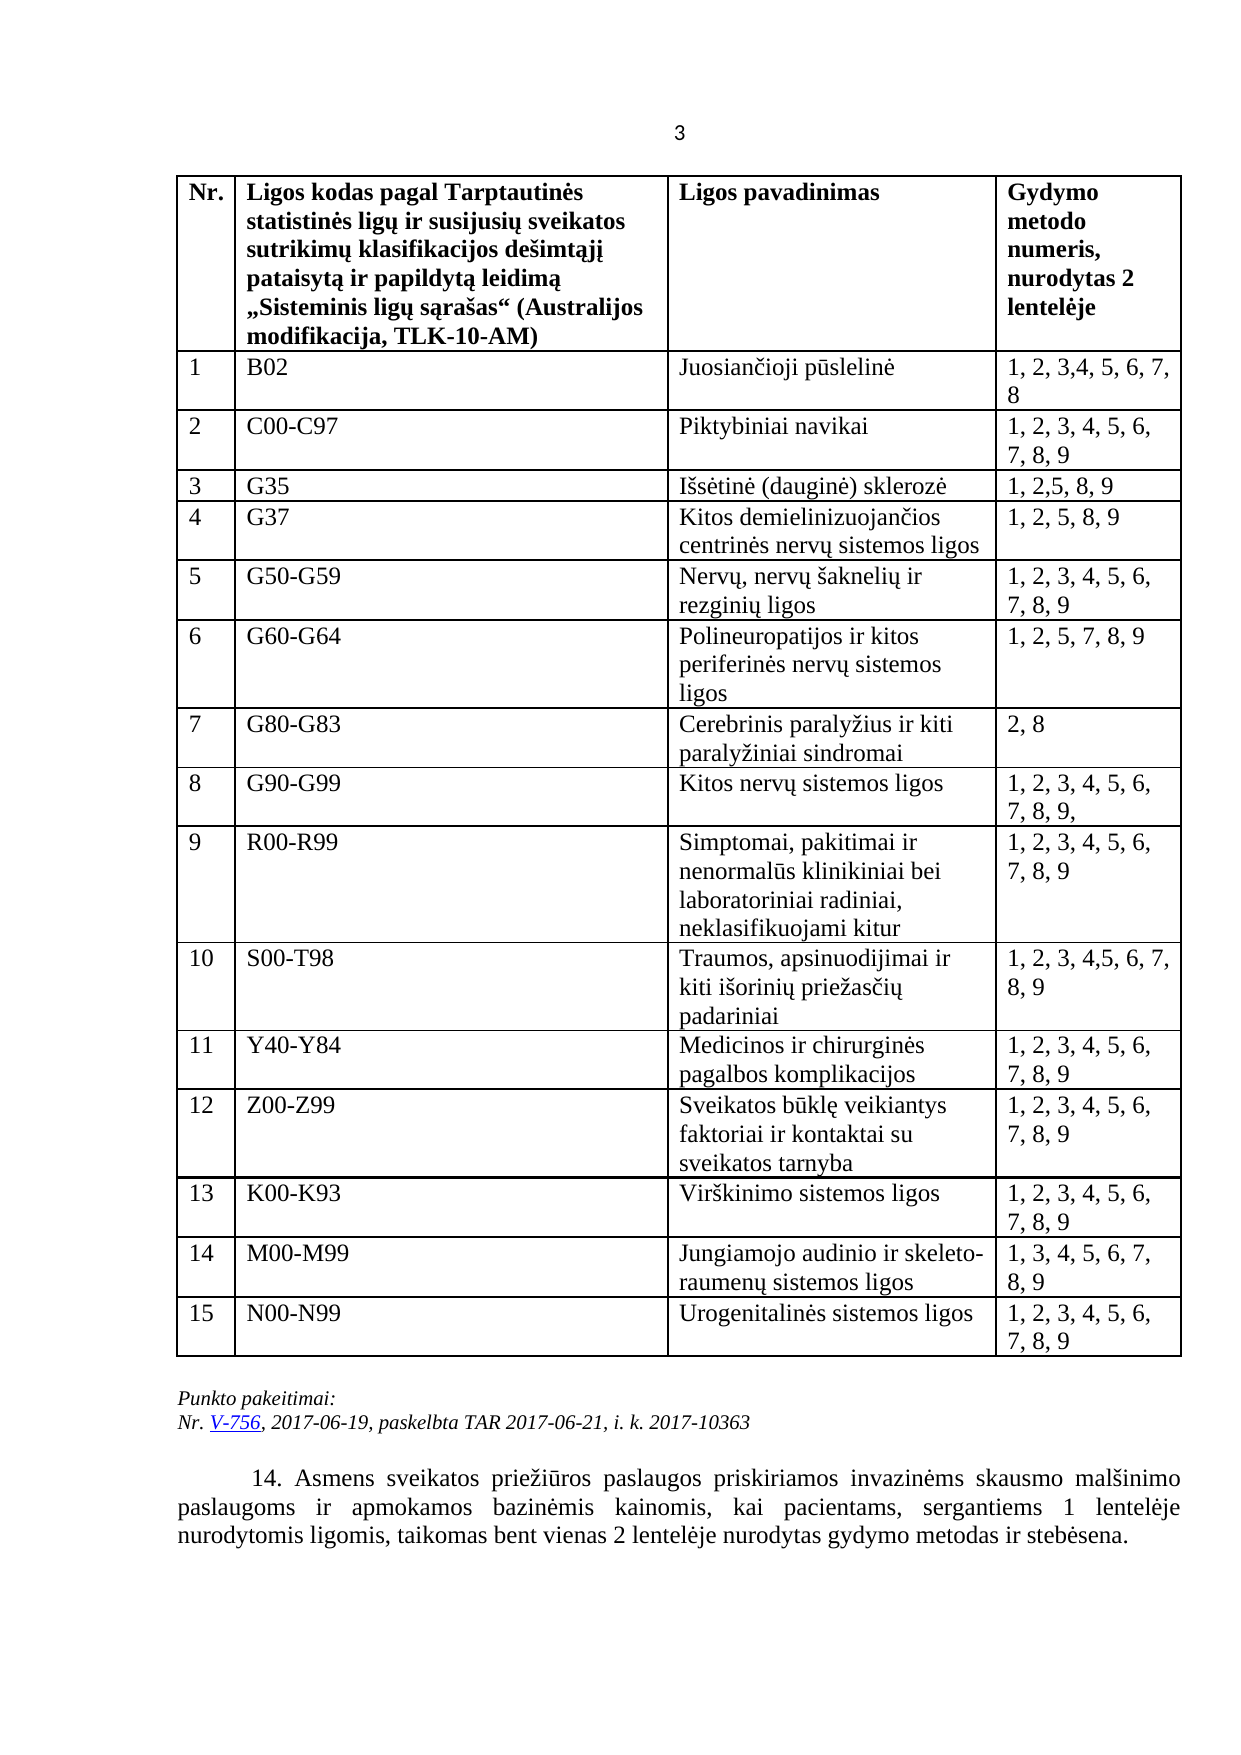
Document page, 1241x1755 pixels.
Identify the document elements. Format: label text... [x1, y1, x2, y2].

table_cell G80-G83 [236, 709, 667, 767]
table_cell G37 [236, 502, 667, 559]
table_cell Kitos demielinizuojančios centrinės nervų sistemos ligos [669, 502, 995, 559]
table_cell 9 [178, 827, 234, 942]
table_cell 10 [178, 943, 234, 1029]
table_cell 14 [178, 1238, 234, 1296]
table_cell Sveikatos būklę veikiantys faktoriai ir kontaktai su sveikatos tarnyba [669, 1090, 995, 1176]
table_cell 1, 2, 5, 7, 8, 9 [997, 621, 1180, 707]
text Nr. V-756, 2017-06-19, paskelbta TAR 2017-06-21, i. k. 2017-10363 [177, 1410, 1181, 1434]
table_cell G35 [236, 471, 667, 499]
table_cell Polineuropatijos ir kitos periferinės nervų sistemos ligos [669, 621, 995, 707]
table_cell 11 [178, 1031, 234, 1088]
table_cell Piktybiniai navikai [669, 411, 995, 469]
table_cell 2, 8 [997, 709, 1180, 767]
table_cell 1, 2, 3, 4,5, 6, 7, 8, 9 [997, 943, 1180, 1029]
table_header Nr. [178, 177, 234, 349]
table_cell M00-M99 [236, 1238, 667, 1296]
table_cell 1, 2, 3, 4, 5, 6, 7, 8, 9 [997, 1179, 1180, 1236]
table_cell S00-T98 [236, 943, 667, 1029]
table_cell N00-N99 [236, 1298, 667, 1355]
table_cell 1, 2, 3, 4, 5, 6, 7, 8, 9 [997, 827, 1180, 942]
table_cell 1 [178, 352, 234, 409]
table_cell Urogenitalinės sistemos ligos [669, 1298, 995, 1355]
table_cell 1, 3, 4, 5, 6, 7, 8, 9 [997, 1238, 1180, 1296]
table_cell Kitos nervų sistemos ligos [669, 768, 995, 825]
table_cell 4 [178, 502, 234, 559]
table_cell 12 [178, 1090, 234, 1176]
table_cell 7 [178, 709, 234, 767]
table_cell K00-K93 [236, 1179, 667, 1236]
table_cell Nervų, nervų šaknelių ir rezginių ligos [669, 561, 995, 619]
table_cell G90-G99 [236, 768, 667, 825]
table_cell 1, 2, 3, 4, 5, 6, 7, 8, 9, [997, 768, 1180, 825]
text 14. Asmens sveikatos priežiūros paslaugos priskiriamos invazinėms skausmo malšinimo paslaugoms ir apmokamos bazinėmis kainomis, kai pacientams, sergantiems 1 lentelėje nurodytomis ligomis, taikomas bent vienas 2 lentelėje nurodytas gydymo metodas ir stebėsena. [177, 1463, 1181, 1549]
table_cell 6 [178, 621, 234, 707]
table_cell Simptomai, pakitimai ir nenormalūs klinikiniai bei laboratoriniai radiniai, neklasifikuojami kitur [669, 827, 995, 942]
table_cell Juosiančioji pūslelinė [669, 352, 995, 409]
table_cell 1, 2,5, 8, 9 [997, 471, 1180, 499]
table_cell R00-R99 [236, 827, 667, 942]
table_cell 1, 2, 3, 4, 5, 6, 7, 8, 9 [997, 561, 1180, 619]
table_cell 13 [178, 1179, 234, 1236]
table_cell Z00-Z99 [236, 1090, 667, 1176]
table_cell Traumos, apsinuodijimai ir kiti išorinių priežasčių padariniai [669, 943, 995, 1029]
table_cell 2 [178, 411, 234, 469]
table_cell 3 [178, 471, 234, 499]
table_header Ligos pavadinimas [669, 177, 995, 349]
table_cell G60-G64 [236, 621, 667, 707]
table_cell Medicinos ir chirurginės pagalbos komplikacijos [669, 1031, 995, 1088]
table_cell Jungiamojo audinio ir skeleto-raumenų sistemos ligos [669, 1238, 995, 1296]
table_cell 1, 2, 3, 4, 5, 6, 7, 8, 9 [997, 1298, 1180, 1355]
table_cell 1, 2, 3,4, 5, 6, 7, 8 [997, 352, 1180, 409]
table_cell 1, 2, 3, 4, 5, 6, 7, 8, 9 [997, 1031, 1180, 1088]
table_header Ligos kodas pagal Tarptautinės statistinės ligų ir susijusių sveikatos sutrikimų klasifikacijos dešimtąjį pataisytą ir papildytą leidimą „Sisteminis ligų sąrašas“ (Australijos modifikacija, TLK-10-AM) [236, 177, 667, 349]
table_cell Išsėtinė (dauginė) sklerozė [669, 471, 995, 499]
text Punkto pakeitimai: [177, 1386, 1181, 1410]
table_header Gydymo metodo numeris, nurodytas 2 lentelėje [997, 177, 1180, 349]
table_cell 1, 2, 5, 8, 9 [997, 502, 1180, 559]
table_cell 1, 2, 3, 4, 5, 6, 7, 8, 9 [997, 411, 1180, 469]
table_cell 15 [178, 1298, 234, 1355]
table_cell 8 [178, 768, 234, 825]
table_cell Virškinimo sistemos ligos [669, 1179, 995, 1236]
table_cell C00-C97 [236, 411, 667, 469]
table_cell G50-G59 [236, 561, 667, 619]
table_cell B02 [236, 352, 667, 409]
table_cell 1, 2, 3, 4, 5, 6, 7, 8, 9 [997, 1090, 1180, 1176]
table_cell Y40-Y84 [236, 1031, 667, 1088]
table_cell Cerebrinis paralyžius ir kiti paralyžiniai sindromai [669, 709, 995, 767]
table_cell 5 [178, 561, 234, 619]
